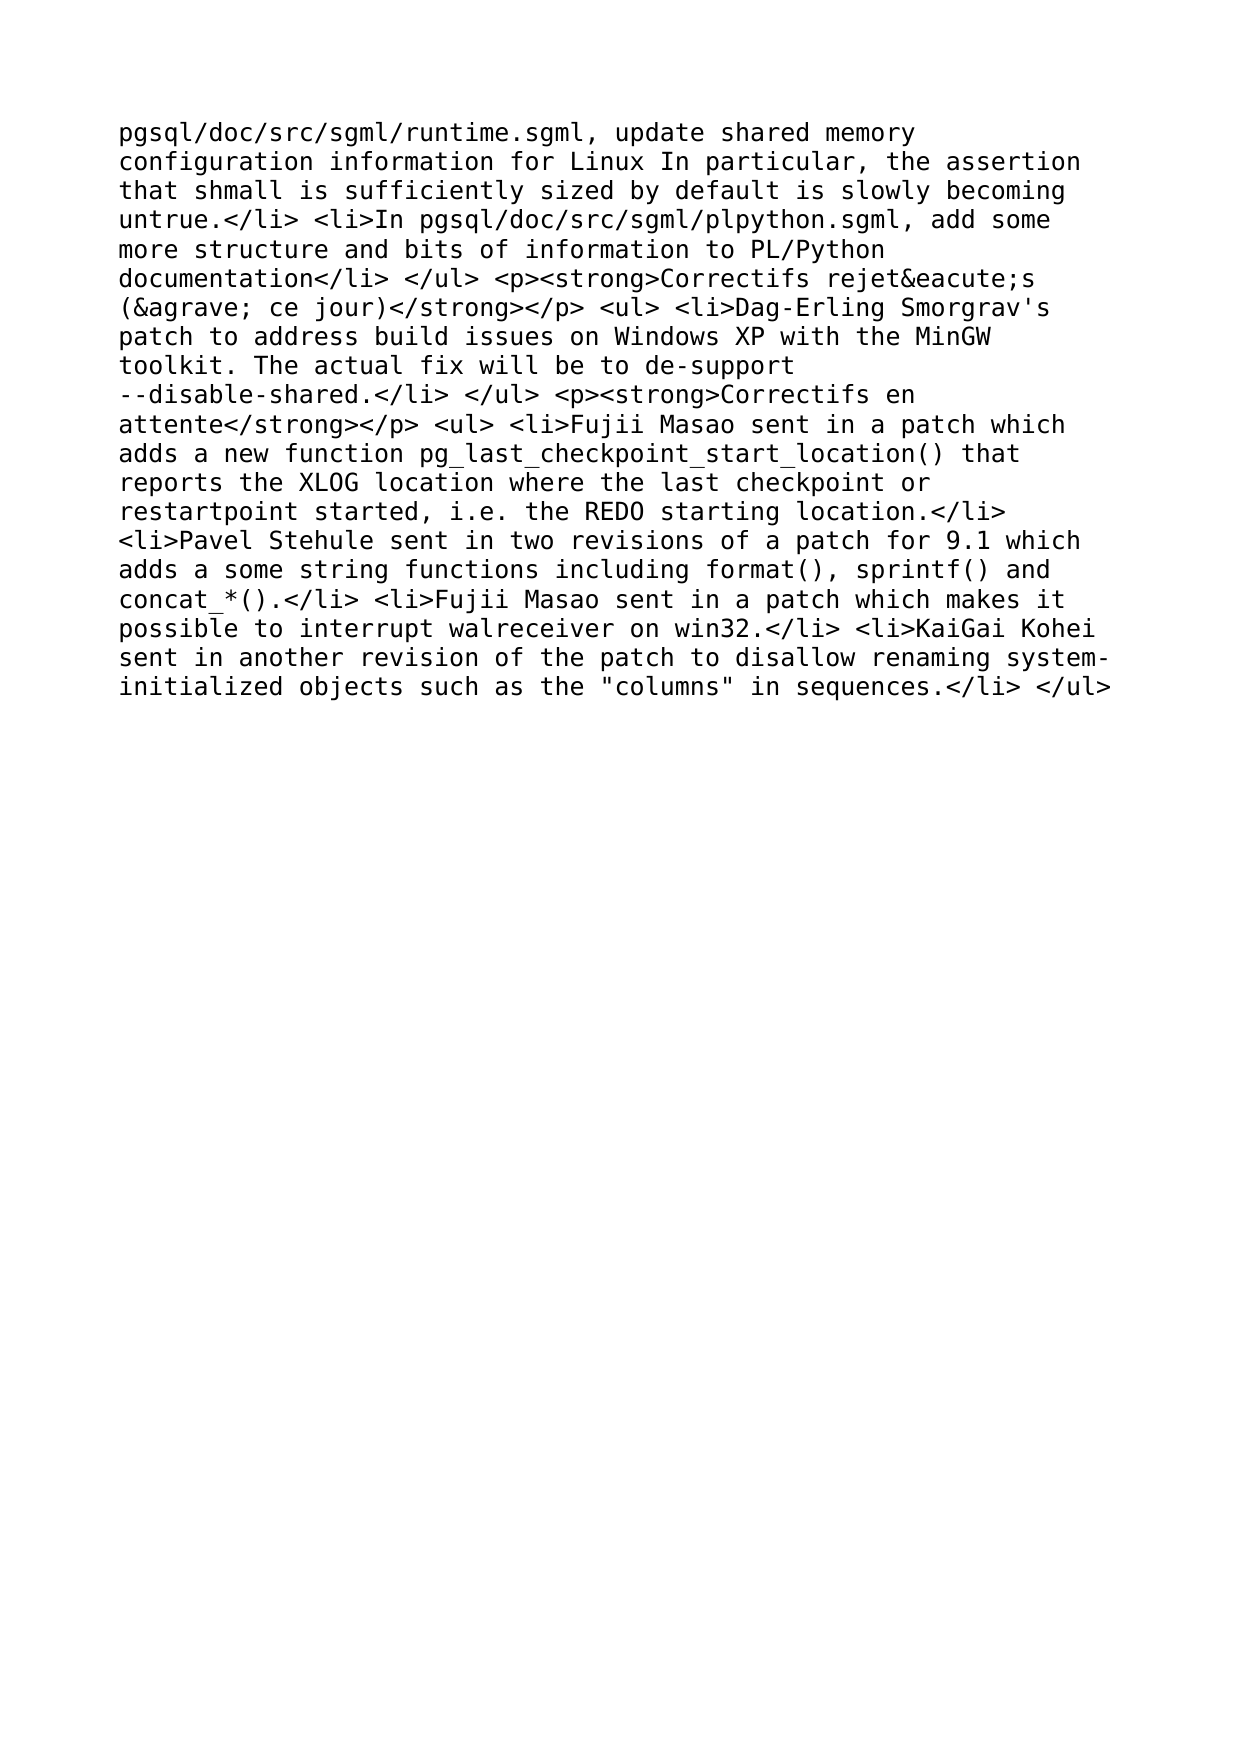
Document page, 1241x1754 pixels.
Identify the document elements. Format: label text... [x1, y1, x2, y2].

text pgsql/doc/src/sgml/runtime.sgml, update shared memory configuration information for Linux In particular, the assertion that shmall is sufficiently sized by default is slowly becoming untrue.</li> <li>In pgsql/doc/src/sgml/plpython.sgml, add some more structure and bits of information to PL/Python documentation</li> </ul> <p><strong>Correctifs rejet&eacute;s (&agrave; ce jour)</strong></p> <ul> <li>Dag-Erling Smorgrav's patch to address build issues on Windows XP with the MinGW toolkit. The actual fix will be to de-support --disable-shared.</li> </ul> <p><strong>Correctifs en attente</strong></p> <ul> <li>Fujii Masao sent in a patch which adds a new function pg_last_checkpoint_start_location() that reports the XLOG location where the last checkpoint or restartpoint started, i.e. the REDO starting location.</li> <li>Pavel Stehule sent in two revisions of a patch for 9.1 which adds a some string functions including format(), sprintf() and concat_*().</li> <li>Fujii Masao sent in a patch which makes it possible to interrupt walreceiver on win32.</li> <li>KaiGai Kohei sent in another revision of the patch to disallow renaming system-initialized objects such as the "columns" in sequences.</li> </ul> [118, 118, 1122, 701]
